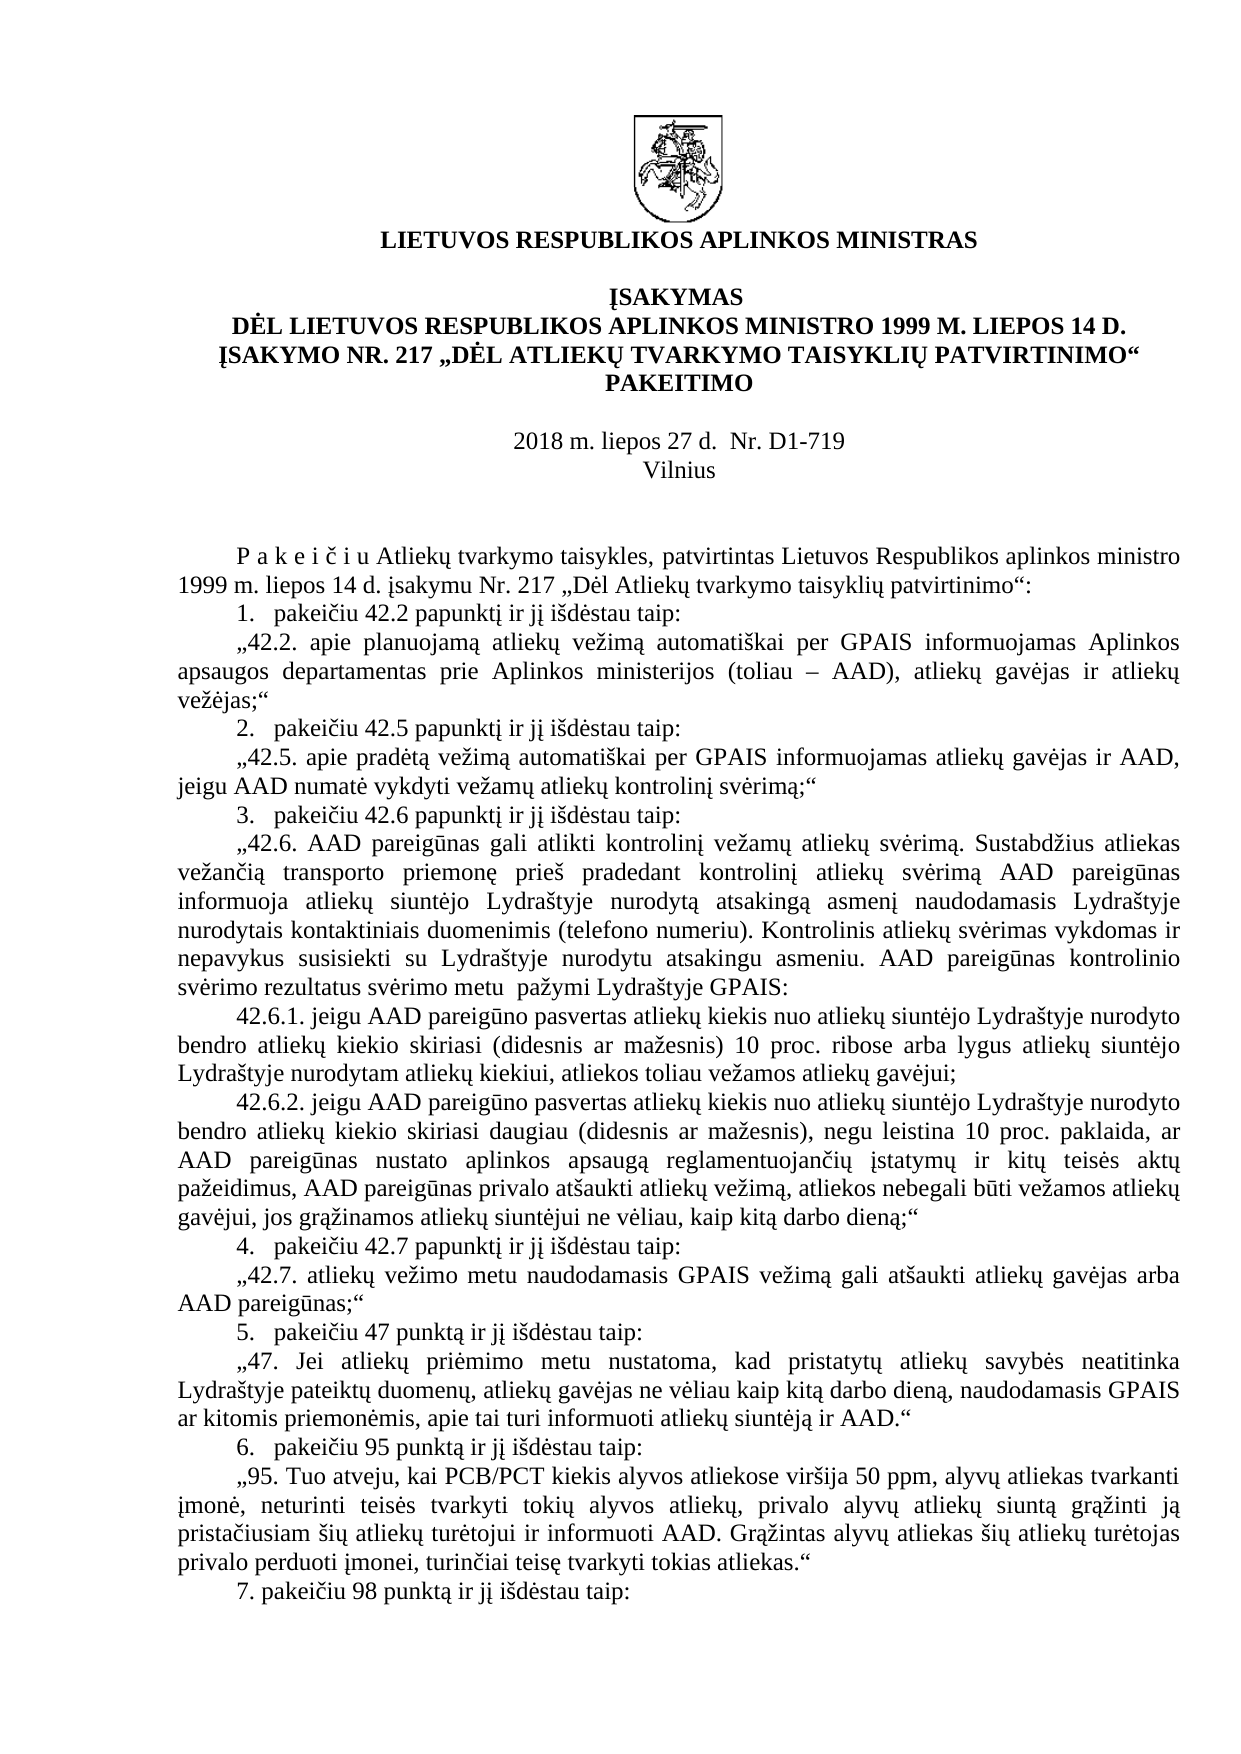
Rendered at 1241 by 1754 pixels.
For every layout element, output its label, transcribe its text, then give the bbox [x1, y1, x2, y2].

text 2. pakeičiu 42.5 papunktį ir jį išdėstau taip: [236, 713, 1181, 742]
text 6. pakeičiu 95 punktą ir jį išdėstau taip: [177, 1432, 1181, 1461]
text ĮSAKYMAS [177, 282, 1181, 311]
text 42.6.2. jeigu AAD pareigūno pasvertas atliekų kiekis nuo atliekų siuntėjo Lydraštyje nurodyto bendro atliekų kiekio skiriasi daugiau (didesnis ar mažesnis), negu leistina 10 proc. paklaida, ar AAD pareigūnas nustato aplinkos apsaugą reglamentuojančių įstatymų ir kitų teisės aktų pažeidimus, AAD pareigūnas privalo atšaukti atliekų vežimą, atliekos nebegali būti vežamos atliekų gavėjui, jos grąžinamos atliekų siuntėjui ne vėliau, kaip kitą darbo dieną;“ [177, 1087, 1181, 1231]
text 5. pakeičiu 47 punktą ir jį išdėstau taip: [236, 1317, 1181, 1346]
text Vilnius [177, 455, 1181, 512]
text „42.5. apie pradėtą vežimą automatiškai per GPAIS informuojamas atliekų gavėjas ir AAD, jeigu AAD numatė vykdyti vežamų atliekų kontrolinį svėrimą;“ [177, 742, 1181, 800]
text „47. Jei atliekų priėmimo metu nustatoma, kad pristatytų atliekų savybės neatitinka Lydraštyje pateiktų duomenų, atliekų gavėjas ne vėliau kaip kitą darbo dieną, naudodamasis GPAIS ar kitomis priemonėmis, apie tai turi informuoti atliekų siuntėją ir AAD.“ [177, 1346, 1181, 1432]
text LIETUVOS RESPUBLIKOS APLINKOS MINISTRAS [177, 225, 1181, 253]
text 42.6.1. jeigu AAD pareigūno pasvertas atliekų kiekis nuo atliekų siuntėjo Lydraštyje nurodyto bendro atliekų kiekio skiriasi (didesnis ar mažesnis) 10 proc. ribose arba lygus atliekų siuntėjo Lydraštyje nurodytam atliekų kiekiui, atliekos toliau vežamos atliekų gavėjui; [177, 1001, 1181, 1087]
text „95. Tuo atveju, kai PCB/PCT kiekis alyvos atliekose viršija 50 ppm, alyvų atliekas tvarkanti įmonė, neturinti teisės tvarkyti tokių alyvos atliekų, privalo alyvų atliekų siuntą grąžinti ją pristačiusiam šių atliekų turėtojui ir informuoti AAD. Grąžintas alyvų atliekas šių atliekų turėtojas privalo perduoti įmonei, turinčiai teisę tvarkyti tokias atliekas.“ [177, 1461, 1181, 1576]
text „42.2. apie planuojamą atliekų vežimą automatiškai per GPAIS informuojamas Aplinkos apsaugos departamentas prie Aplinkos ministerijos (toliau – AAD), atliekų gavėjas ir atliekų vežėjas;“ [177, 627, 1181, 713]
text 3. pakeičiu 42.6 papunktį ir jį išdėstau taip: [236, 800, 1181, 828]
text P a k e i č i u Atliekų tvarkymo taisykles, patvirtintas Lietuvos Respublikos aplinkos ministro 1999 m. liepos 14 d. įsakymu Nr. 217 „Dėl Atliekų tvarkymo taisyklių patvirtinimo“: [177, 541, 1181, 598]
text 1. pakeičiu 42.2 papunktį ir jį išdėstau taip: [236, 598, 1181, 627]
text 2018 m. liepos 27 d. Nr. D1-719 [177, 426, 1181, 455]
text „42.7. atliekų vežimo metu naudodamasis GPAIS vežimą gali atšaukti atliekų gavėjas arba AAD pareigūnas;“ [177, 1260, 1181, 1317]
text DĖL LIETUVOS RESPUBLIKOS APLINKOS MINISTRO 1999 M. LIEPOS 14 D. ĮSAKYMO NR. 217 „DĖL ATLIEKŲ TVARKYMO TAISYKLIŲ PATVIRTINIMO“ PAKEITIMO [177, 311, 1181, 397]
text 4. pakeičiu 42.7 papunktį ir jį išdėstau taip: [236, 1231, 1181, 1260]
text 7. pakeičiu 98 punktą ir jį išdėstau taip: [177, 1576, 1181, 1605]
text „42.6. AAD pareigūnas gali atlikti kontrolinį vežamų atliekų svėrimą. Sustabdžius atliekas vežančią transporto priemonę prieš pradedant kontrolinį atliekų svėrimą AAD pareigūnas informuoja atliekų siuntėjo Lydraštyje nurodytą atsakingą asmenį naudodamasis Lydraštyje nurodytais kontaktiniais duomenimis (telefono numeriu). Kontrolinis atliekų svėrimas vykdomas ir nepavykus susisiekti su Lydraštyje nurodytu atsakingu asmeniu. AAD pareigūnas kontrolinio svėrimo rezultatus svėrimo metu pažymi Lydraštyje GPAIS: [177, 828, 1181, 1001]
